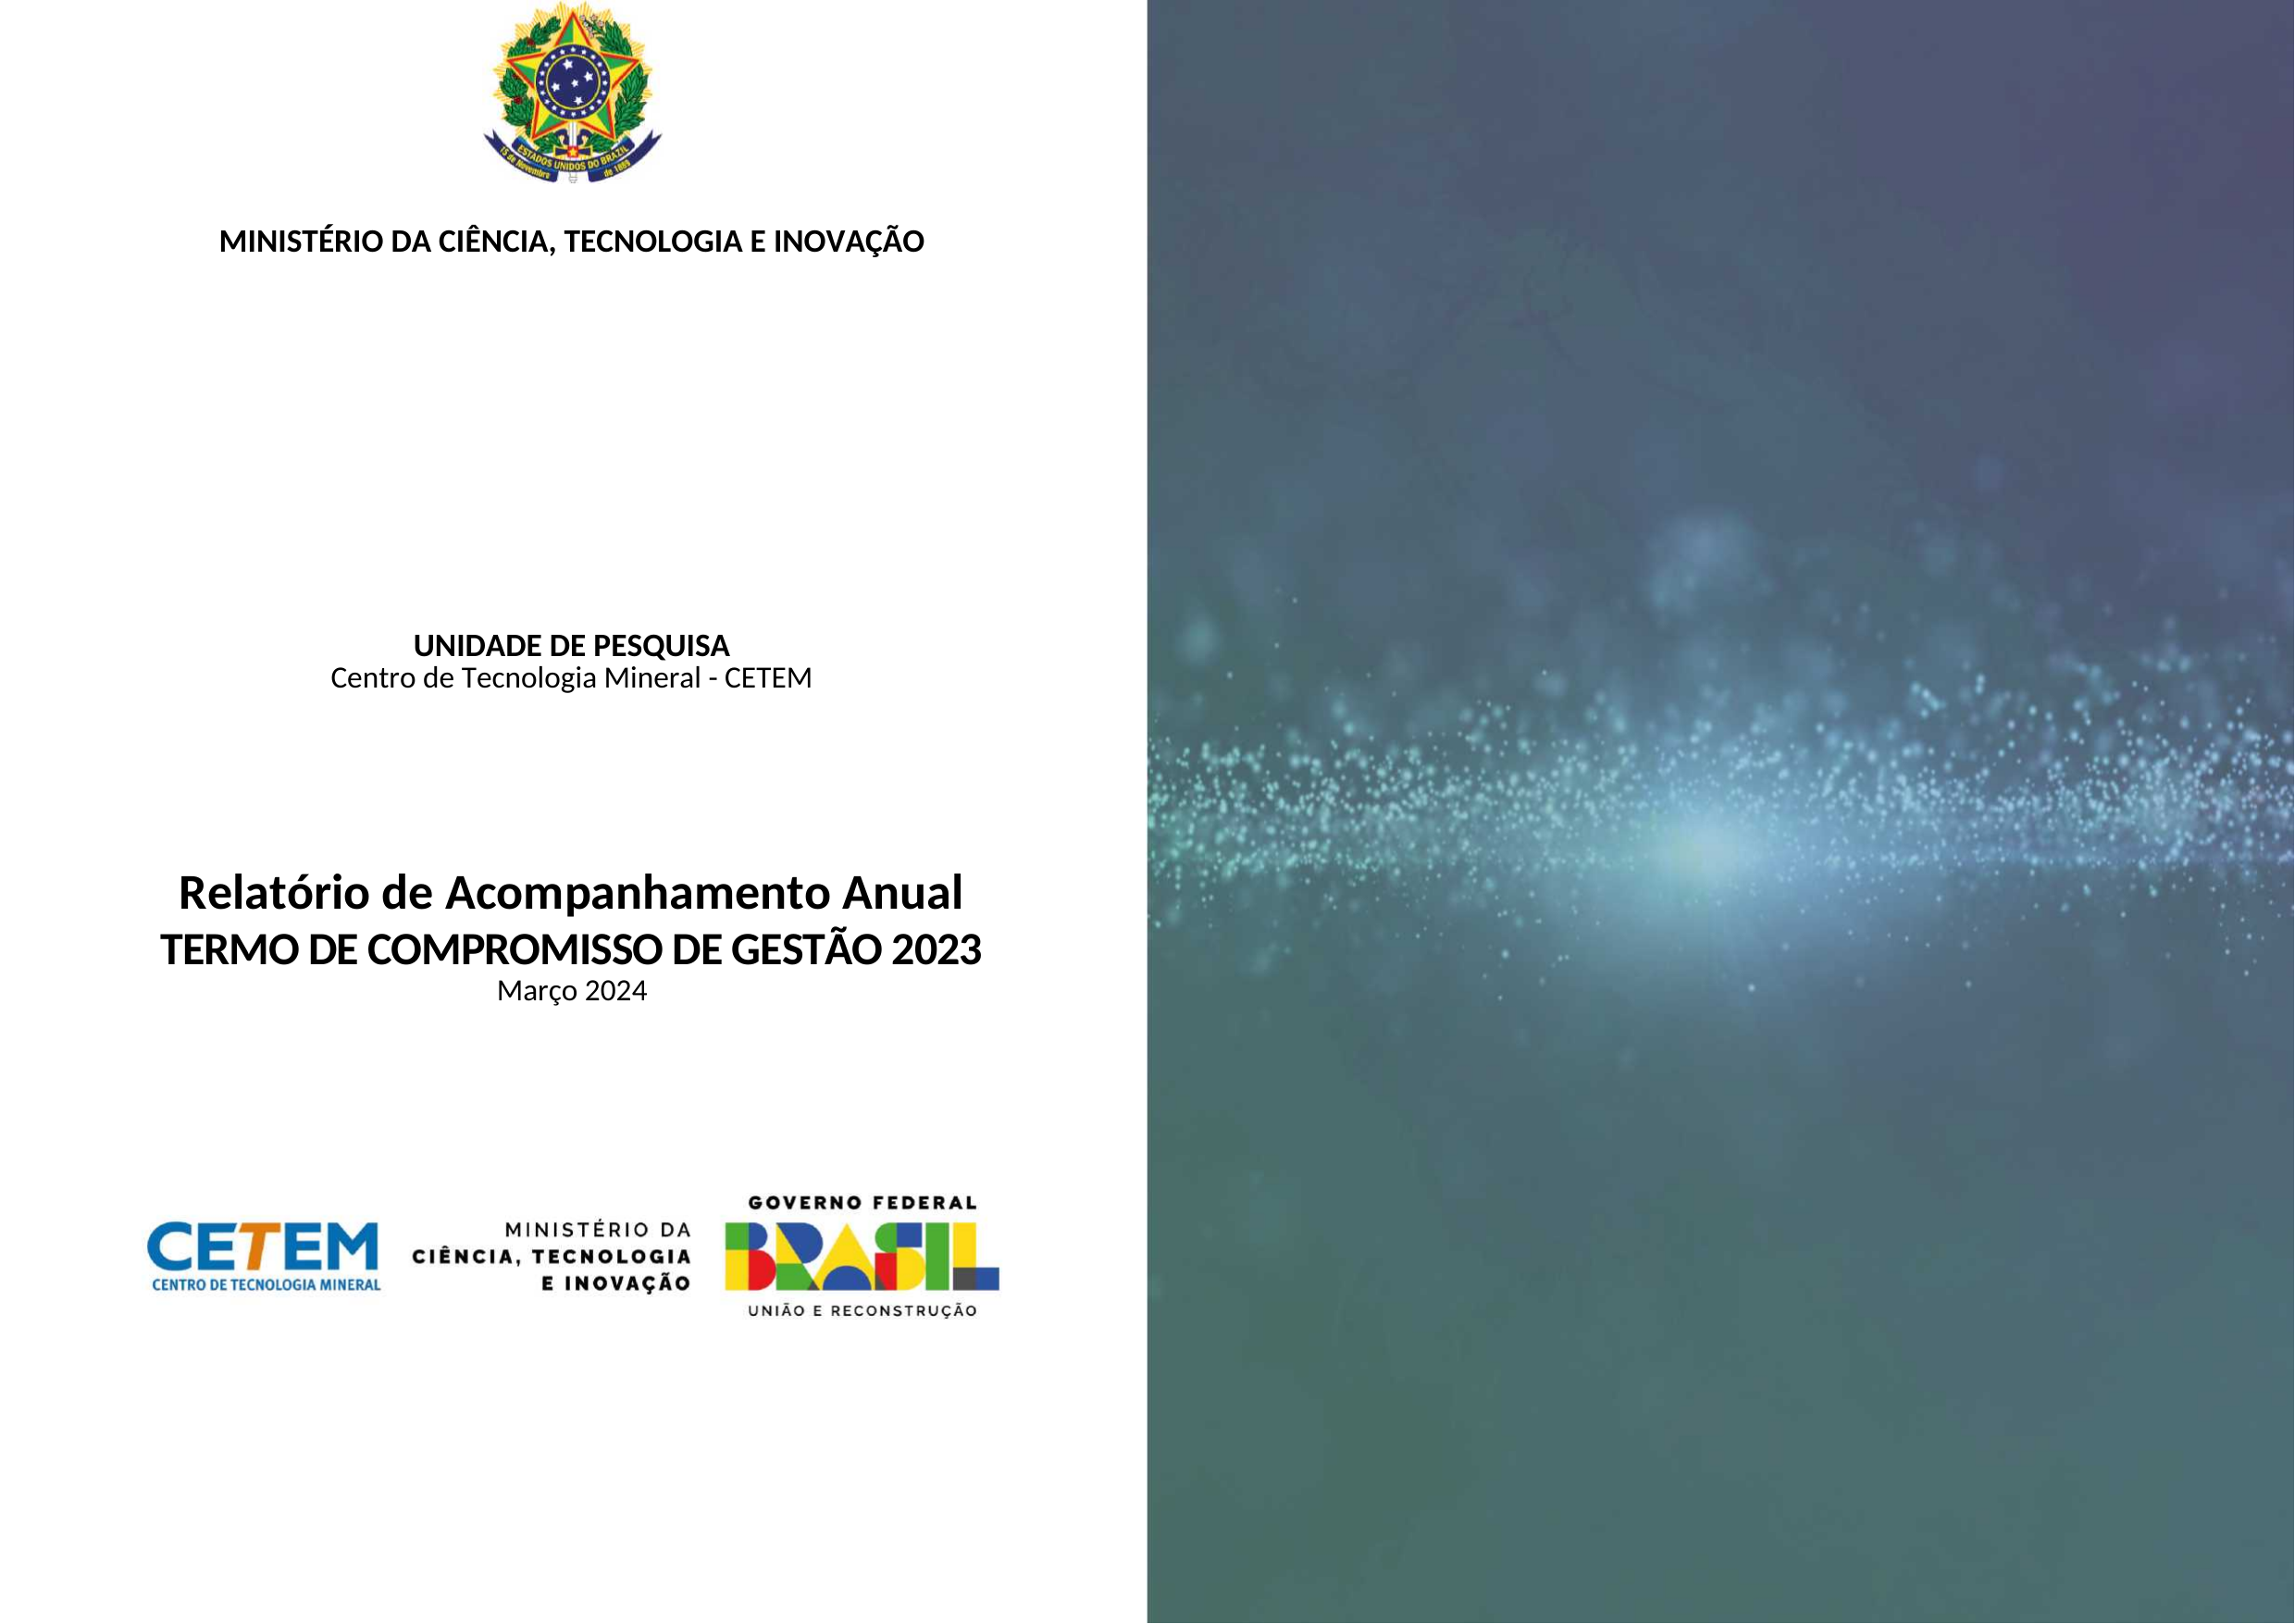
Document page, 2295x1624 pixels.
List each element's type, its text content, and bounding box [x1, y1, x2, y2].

text Relatório de Acompanhamento Anual TERMO DE COMPROMISSO DE GESTÃO 2023 [68, 864, 1075, 976]
text Centro de Tecnologia Mineral - CETEM [68, 663, 1075, 694]
text MINISTÉRIO DA CIÊNCIA, TECNOLOGIA E INOVAÇÃO [68, 226, 1075, 258]
text Março 2024 [68, 976, 1075, 1007]
text UNIDADE DE PESQUISA [68, 630, 1075, 663]
